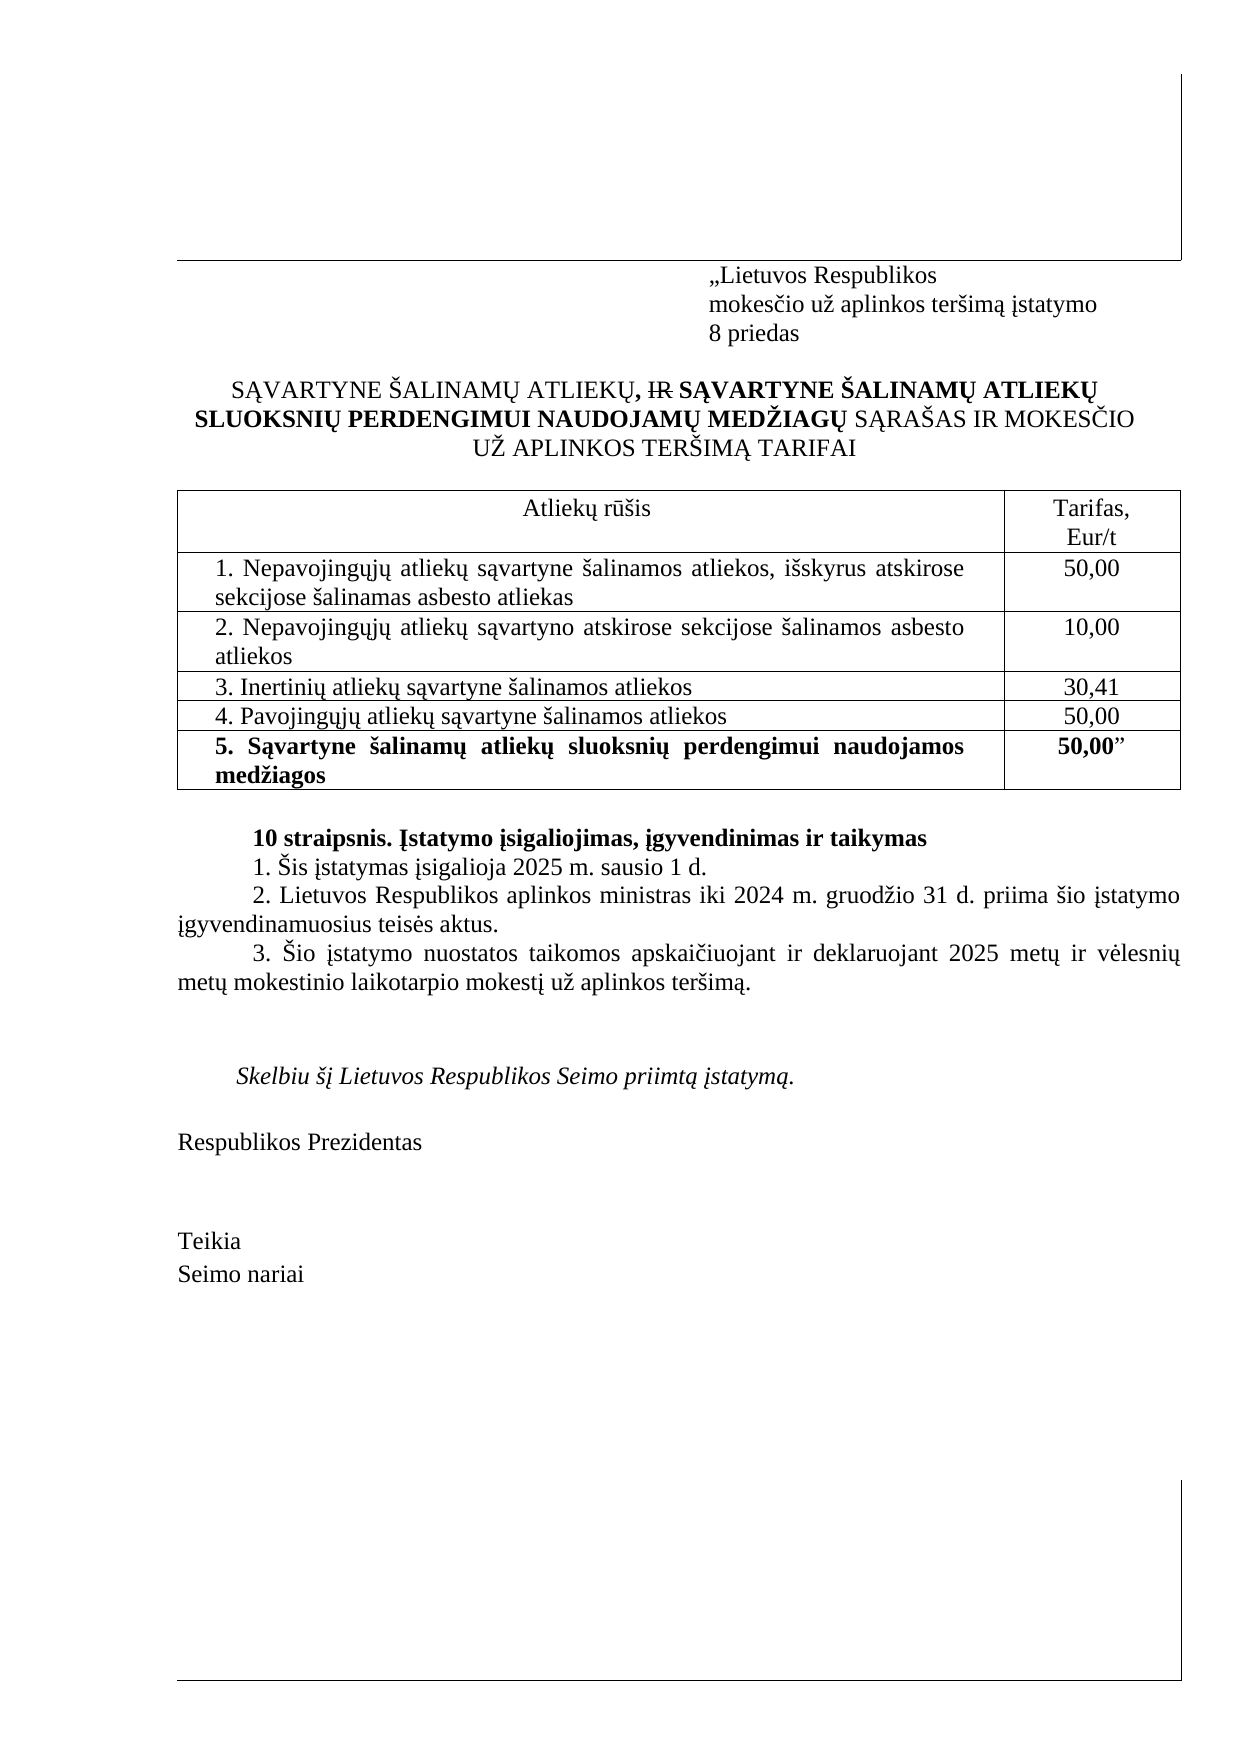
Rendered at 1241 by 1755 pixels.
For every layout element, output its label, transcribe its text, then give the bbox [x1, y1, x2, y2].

text 2. Lietuvos Respublikos aplinkos ministras iki 2024 m. gruodžio 31 d. priima šio įstatymo įgyvendinamuosius teisės aktus. [177, 880, 1181, 938]
table_cell 50,00 [1005, 553, 1180, 611]
text SĄVARTYNE ŠALINAMŲ ATLIEKŲ, IR SĄVARTYNE ŠALINAMŲ ATLIEKŲ SLUOKSNIŲ PERDENGIMUI NAUDOJAMŲ MEDŽIAGŲ SĄRAŠAS IR MOKESČIO UŽ APLINKOS TERŠIMĄ TARIFAI [177, 375, 1152, 461]
text mokesčio už aplinkos teršimą įstatymo [708, 289, 1152, 318]
table_cell 4. Pavojingųjų atliekų sąvartyne šalinamos atliekos [178, 701, 1004, 730]
text Teikia [177, 1226, 1152, 1255]
text Respublikos Prezidentas [177, 1127, 1152, 1156]
table_cell 50,00 [1005, 701, 1180, 730]
table_cell 10,00 [1005, 612, 1180, 671]
table_cell 5. Sąvartyne šalinamų atliekų sluoksnių perdengimui naudojamos medžiagos [178, 731, 1004, 789]
table_cell 1. Nepavojingųjų atliekų sąvartyne šalinamos atliekos, išskyrus atskirose sekcijose šalinamas asbesto atliekas [178, 553, 1004, 611]
table_cell 3. Inertinių atliekų sąvartyne šalinamos atliekos [178, 672, 1004, 700]
text 1. Šis įstatymas įsigalioja 2025 m. sausio 1 d. [177, 852, 1181, 880]
text Seimo nariai [177, 1259, 1152, 1288]
table_header Tarifas, Eur/t [1005, 491, 1180, 552]
table_header Atliekų rūšis [178, 491, 1004, 552]
text Skelbiu šį Lietuvos Respublikos Seimo priimtą įstatymą. [177, 1061, 1152, 1090]
table_cell 30,41 [1005, 672, 1180, 700]
text 3. Šio įstatymo nuostatos taikomos apskaičiuojant ir deklaruojant 2025 metų ir vėlesnių metų mokestinio laikotarpio mokestį už aplinkos teršimą. [177, 938, 1181, 995]
table_cell 2. Nepavojingųjų atliekų sąvartyno atskirose sekcijose šalinamos asbesto atliekos [178, 612, 1004, 671]
text „Lietuvos Respublikos [708, 260, 1152, 289]
table_cell 50,00” [1005, 731, 1180, 789]
text 8 priedas [708, 318, 1152, 346]
text 10 straipsnis. Įstatymo įsigaliojimas, įgyvendinimas ir taikymas [177, 823, 1181, 852]
